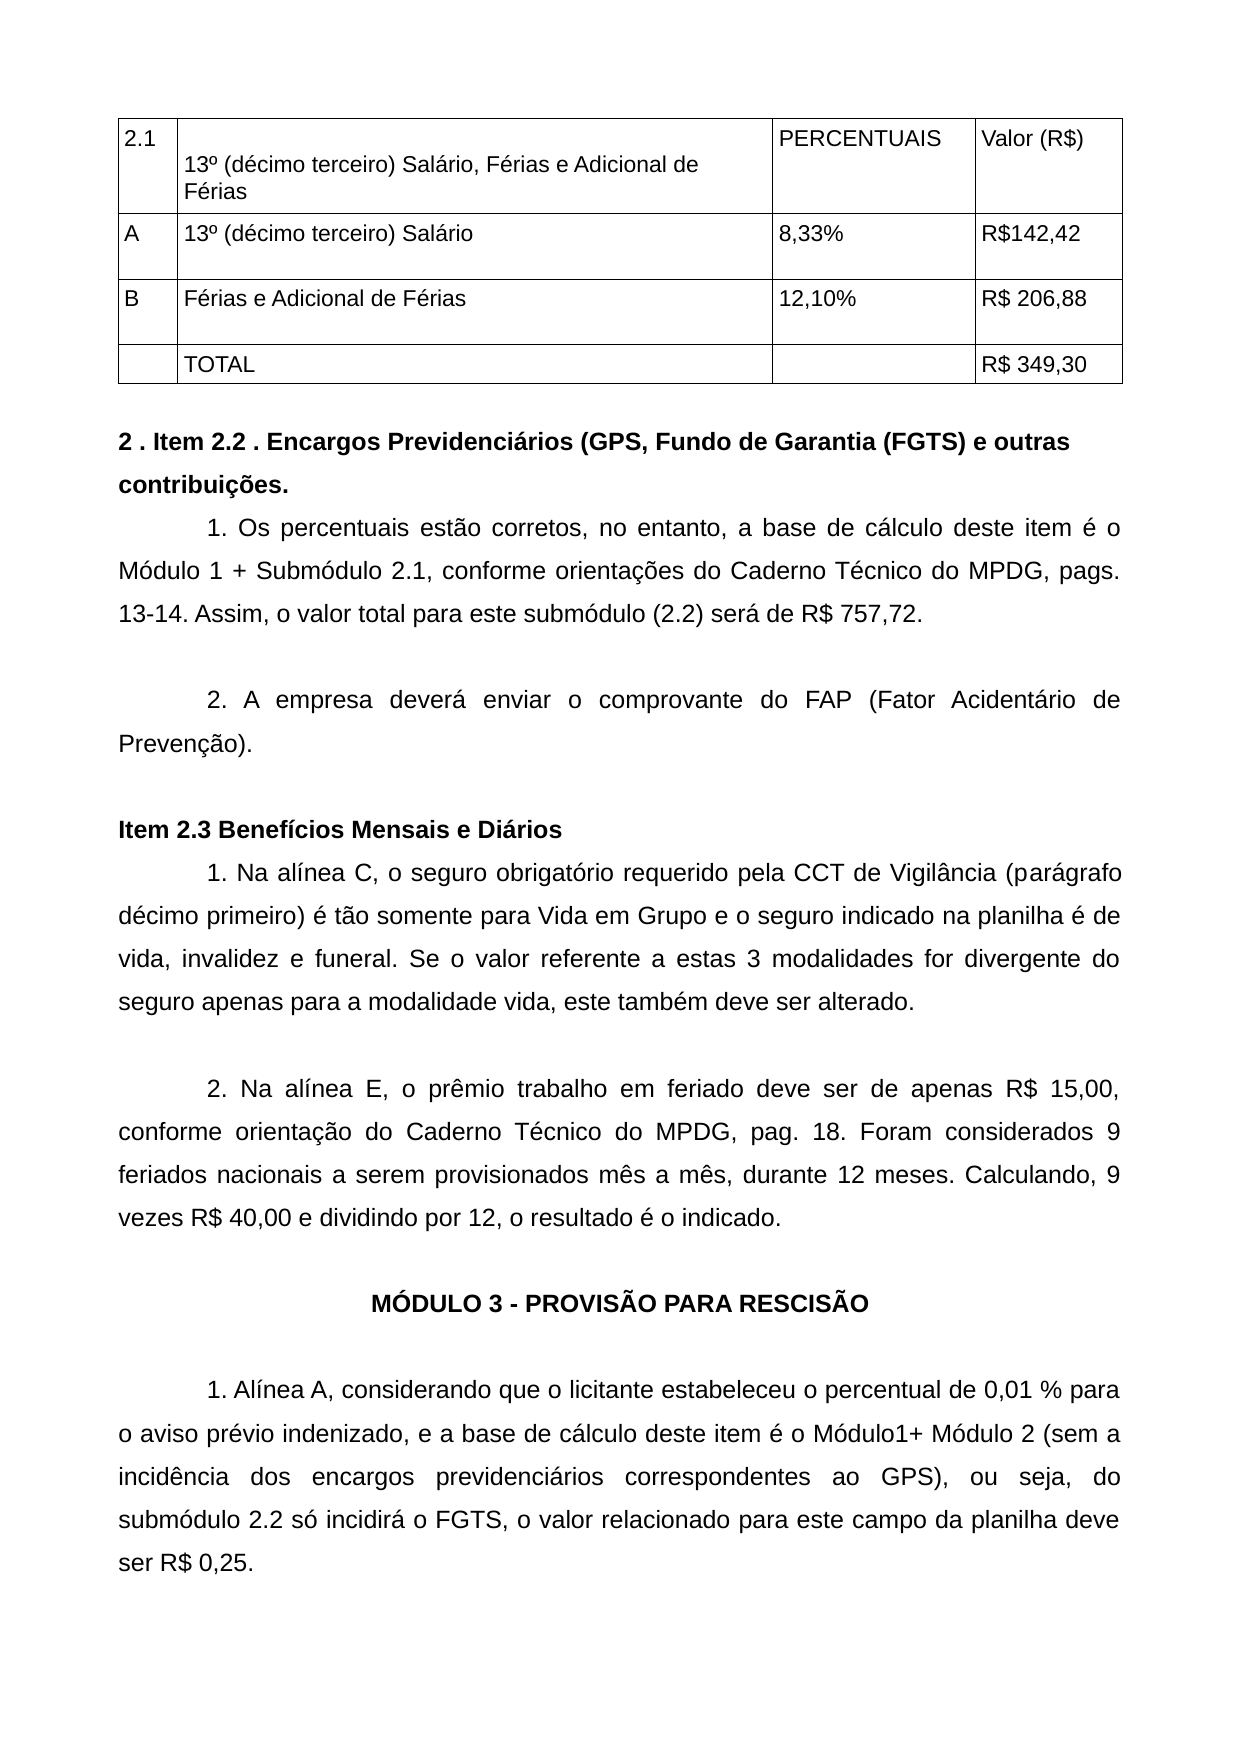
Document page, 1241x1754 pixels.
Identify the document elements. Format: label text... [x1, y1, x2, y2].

text 1. Os percentuais estão corretos, no entanto, a base de cálculo deste item é o Módulo 1 + Submódulo 2.1, conforme orientações do Caderno Técnico do MPDG, pags. 13-14. Assim, o valor total para este submódulo (2.2) será de R$ 757,72. [118, 513, 1122, 628]
table_cell R$142,42 [976, 214, 1122, 278]
table_header 2.1 [119, 119, 177, 213]
table_cell [773, 345, 975, 383]
table_header Valor (R$) [976, 119, 1122, 213]
table_cell B [119, 280, 177, 344]
table_header PERCENTUAIS [773, 119, 975, 213]
text 1. Na alínea C, o seguro obrigatório requerido pela CCT de Vigilância (parágrafo décimo primeiro) é tão somente para Vida em Grupo e o seguro indicado na planilha é de vida, invalidez e funeral. Se o valor referente a estas 3 modalidades for divergente do seguro apenas para a modalidade vida, este também deve ser alterado. [118, 858, 1122, 1016]
table_cell 8,33% [773, 214, 975, 278]
table_cell R$ 349,30 [976, 345, 1122, 383]
text 1. Alínea A, considerando que o licitante estabeleceu o percentual de 0,01 % para o aviso prévio indenizado, e a base de cálculo deste item é o Módulo1+ Módulo 2 (sem a incidência dos encargos previdenciários correspondentes ao GPS), ou seja, do submódulo 2.2 só incidirá o FGTS, o valor relacionado para este campo da planilha deve ser R$ 0,25. [118, 1376, 1122, 1577]
text 2 . Item 2.2 . Encargos Previdenciários (GPS, Fundo de Garantia (FGTS) e outras contribuições. [118, 427, 1122, 499]
text 2. A empresa deverá enviar o comprovante do FAP (Fator Acidentário de Prevenção). [118, 686, 1122, 757]
text MÓDULO 3 - PROVISÃO PARA RESCISÃO [118, 1289, 1122, 1318]
text 2. Na alínea E, o prêmio trabalho em feriado deve ser de apenas R$ 15,00, conforme orientação do Caderno Técnico do MPDG, pag. 18. Foram considerados 9 feriados nacionais a serem provisionados mês a mês, durante 12 meses. Calculando, 9 vezes R$ 40,00 e dividindo por 12, o resultado é o indicado. [118, 1074, 1122, 1232]
table_cell A [119, 214, 177, 278]
table_cell 12,10% [773, 280, 975, 344]
table_cell TOTAL [178, 345, 772, 383]
table_header 13º (décimo terceiro) Salário, Férias e Adicional de Férias [178, 119, 772, 213]
table_cell R$ 206,88 [976, 280, 1122, 344]
text Item 2.3 Benefícios Mensais e Diários [118, 815, 1122, 844]
table_cell [119, 345, 177, 383]
table_cell 13º (décimo terceiro) Salário [178, 214, 772, 278]
table_cell Férias e Adicional de Férias [178, 280, 772, 344]
